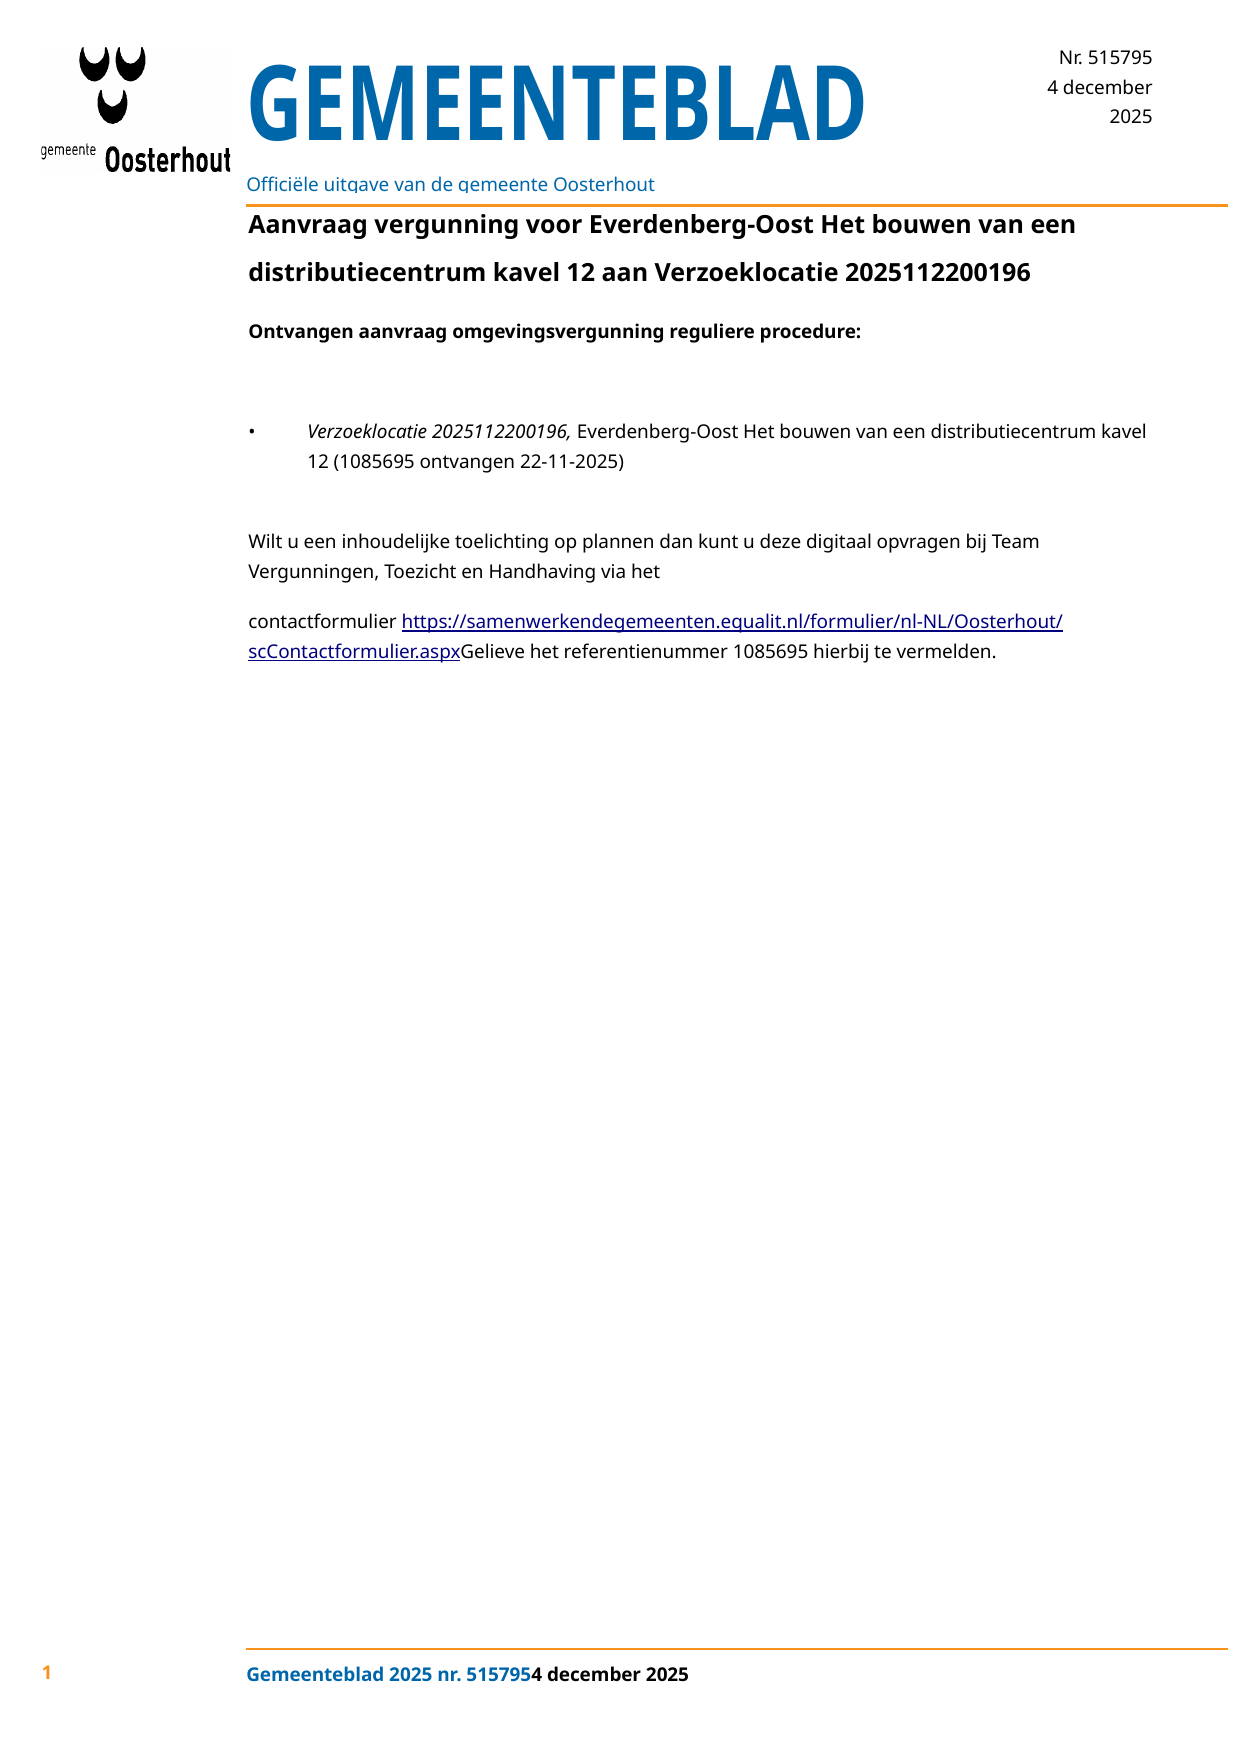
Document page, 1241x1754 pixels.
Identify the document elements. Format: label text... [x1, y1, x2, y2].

text contactformulier https://samenwerkendegemeenten.equalit.nl/formulier/nl-NL/Oosterhout/scContactformulier.aspxGelieve het referentienummer 1085695 hierbij te vermelden. [248, 608, 1152, 664]
text Wilt u een inhoudelijke toelichting op plannen dan kunt u deze digitaal opvragen bij Team Vergunningen, Toezicht en Handhaving via het [248, 528, 1152, 584]
text Aanvraag vergunning voor Everdenberg-Oost Het bouwen van een distributiecentrum kavel 12 aan Verzoeklocatie 2025112200196 [248, 207, 1152, 288]
text Ontvangen aanvraag omgevingsvergunning reguliere procedure: [248, 318, 1152, 344]
picture [41, 47, 231, 172]
list Verzoeklocatie 2025112200196, Everdenberg-Oost Het bouwen van een distributiecentrum kavel 12 (1085695 ontvangen 22-11-2025) [248, 419, 1152, 474]
